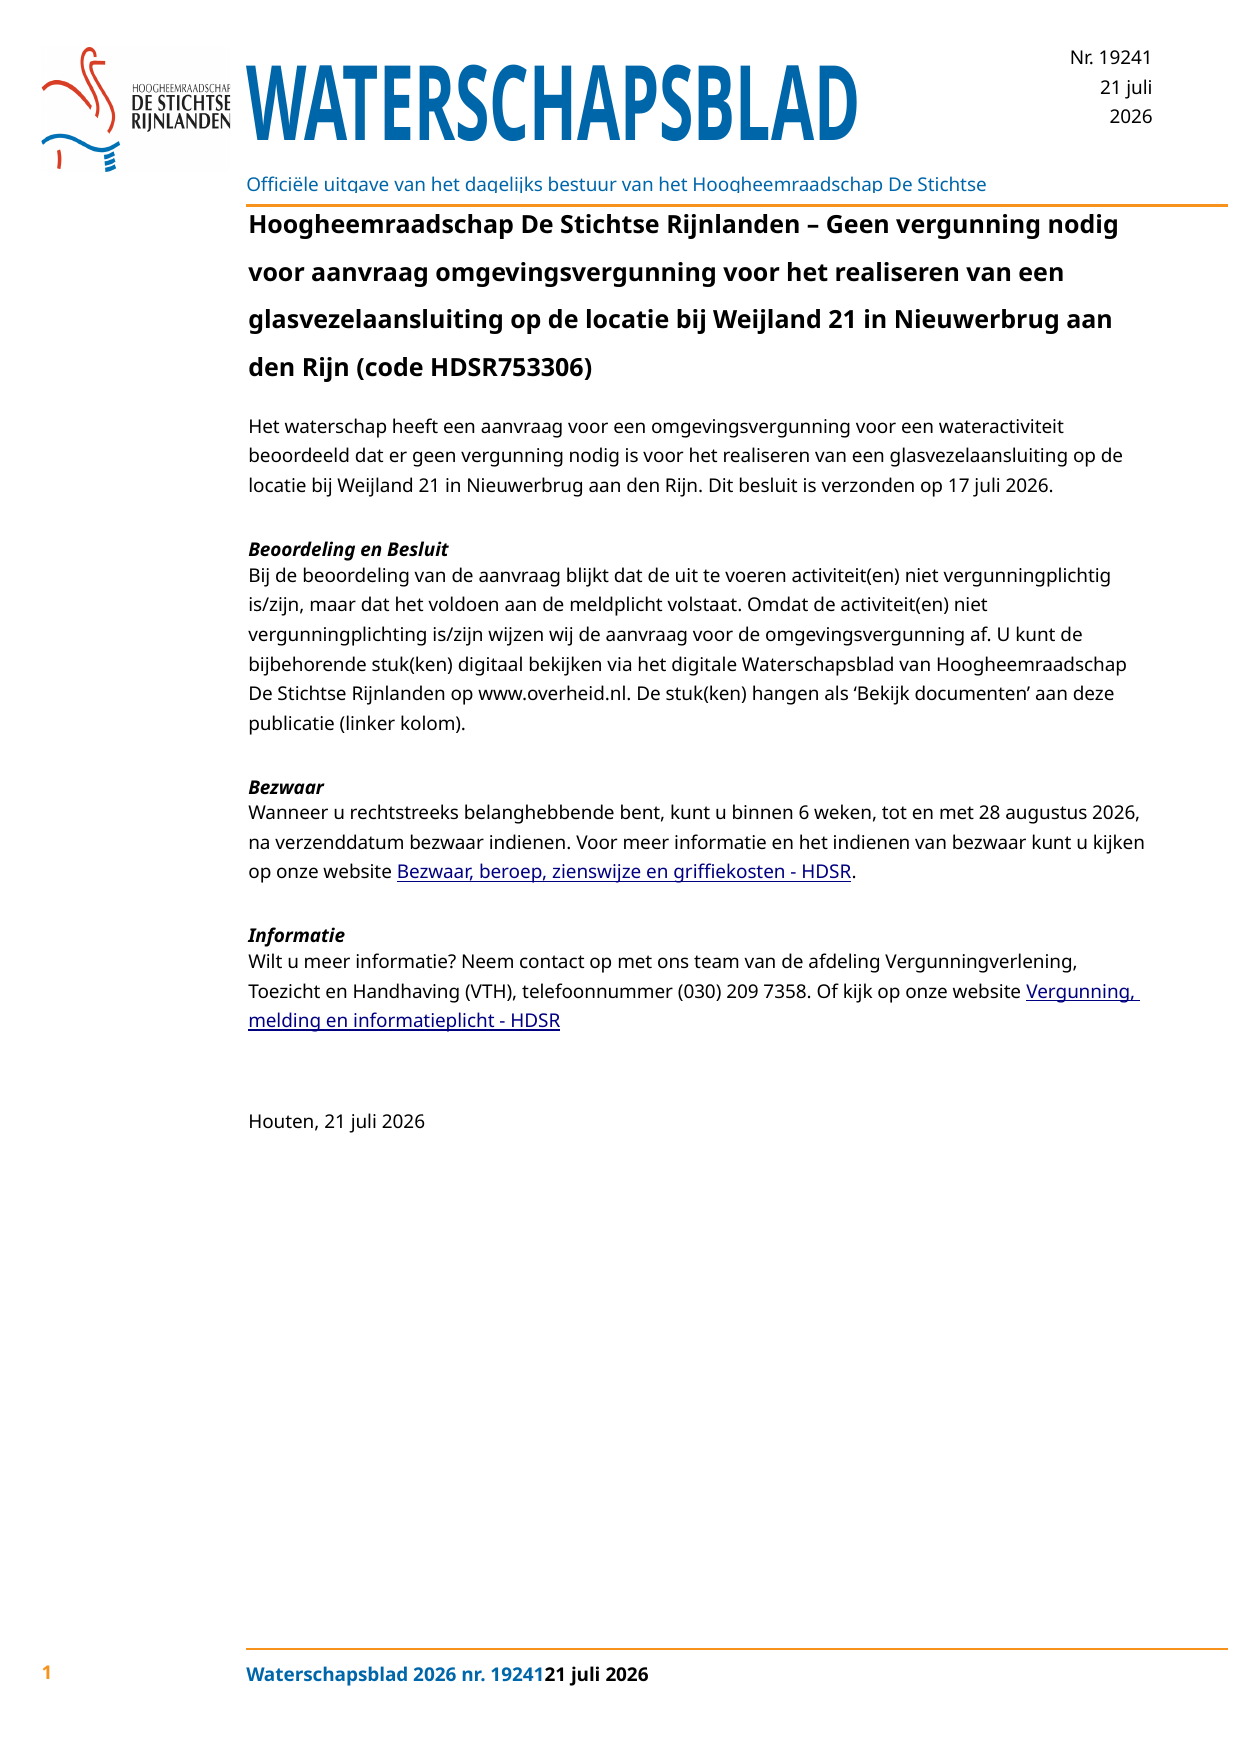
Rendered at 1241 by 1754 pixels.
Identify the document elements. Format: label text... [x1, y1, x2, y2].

text Het waterschap heeft een aanvraag voor een omgevingsvergunning voor een wateractiviteit beoordeeld dat er geen vergunning nodig is voor het realiseren van een glasvezelaansluiting op de locatie bij Weijland 21 in Nieuwerbrug aan den Rijn. Dit besluit is verzonden op 17 juli 2026. [248, 413, 1152, 498]
text Bezwaar [248, 774, 1152, 799]
text Bij de beoordeling van de aanvraag blijkt dat de uit te voeren activiteit(en) niet vergunningplichtig is/zijn, maar dat het voldoen aan de meldplicht volstaat. Omdat de activiteit(en) niet vergunningplichting is/zijn wijzen wij de aanvraag voor de omgevingsvergunning af. U kunt de bijbehorende stuk(ken) digitaal bekijken via het digitale Waterschapsblad van Hoogheemraadschap De Stichtse Rijnlanden op www.overheid.nl. De stuk(ken) hangen als ‘Bekijk documenten’ aan deze publicatie (linker kolom). [248, 562, 1152, 736]
text Wilt u meer informatie? Neem contact op met ons team van de afdeling Vergunningverlening, Toezicht en Handhaving (VTH), telefoonnummer (030) 209 7358. Of kijk op onze website Vergunning, melding en informatieplicht - HDSR [248, 948, 1152, 1033]
text Houten, 21 juli 2026 [248, 1108, 1152, 1134]
text Wanneer u rechtstreeks belanghebbende bent, kunt u binnen 6 weken, tot en met 28 augustus 2026, na verzenddatum bezwaar indienen. Voor meer informatie en het indienen van bezwaar kunt u kijken op onze website Bezwaar, beroep, zienswijze en griffiekosten - HDSR. [248, 799, 1152, 884]
text Informatie [248, 923, 1152, 948]
picture [41, 47, 231, 172]
text Hoogheemraadschap De Stichtse Rijnlanden – Geen vergunning nodig voor aanvraag omgevingsvergunning voor het realiseren van een glasvezelaansluiting op de locatie bij Weijland 21 in Nieuwerbrug aan den Rijn (code HDSR753306) [248, 207, 1152, 384]
text Beoordeling en Besluit [248, 536, 1152, 562]
